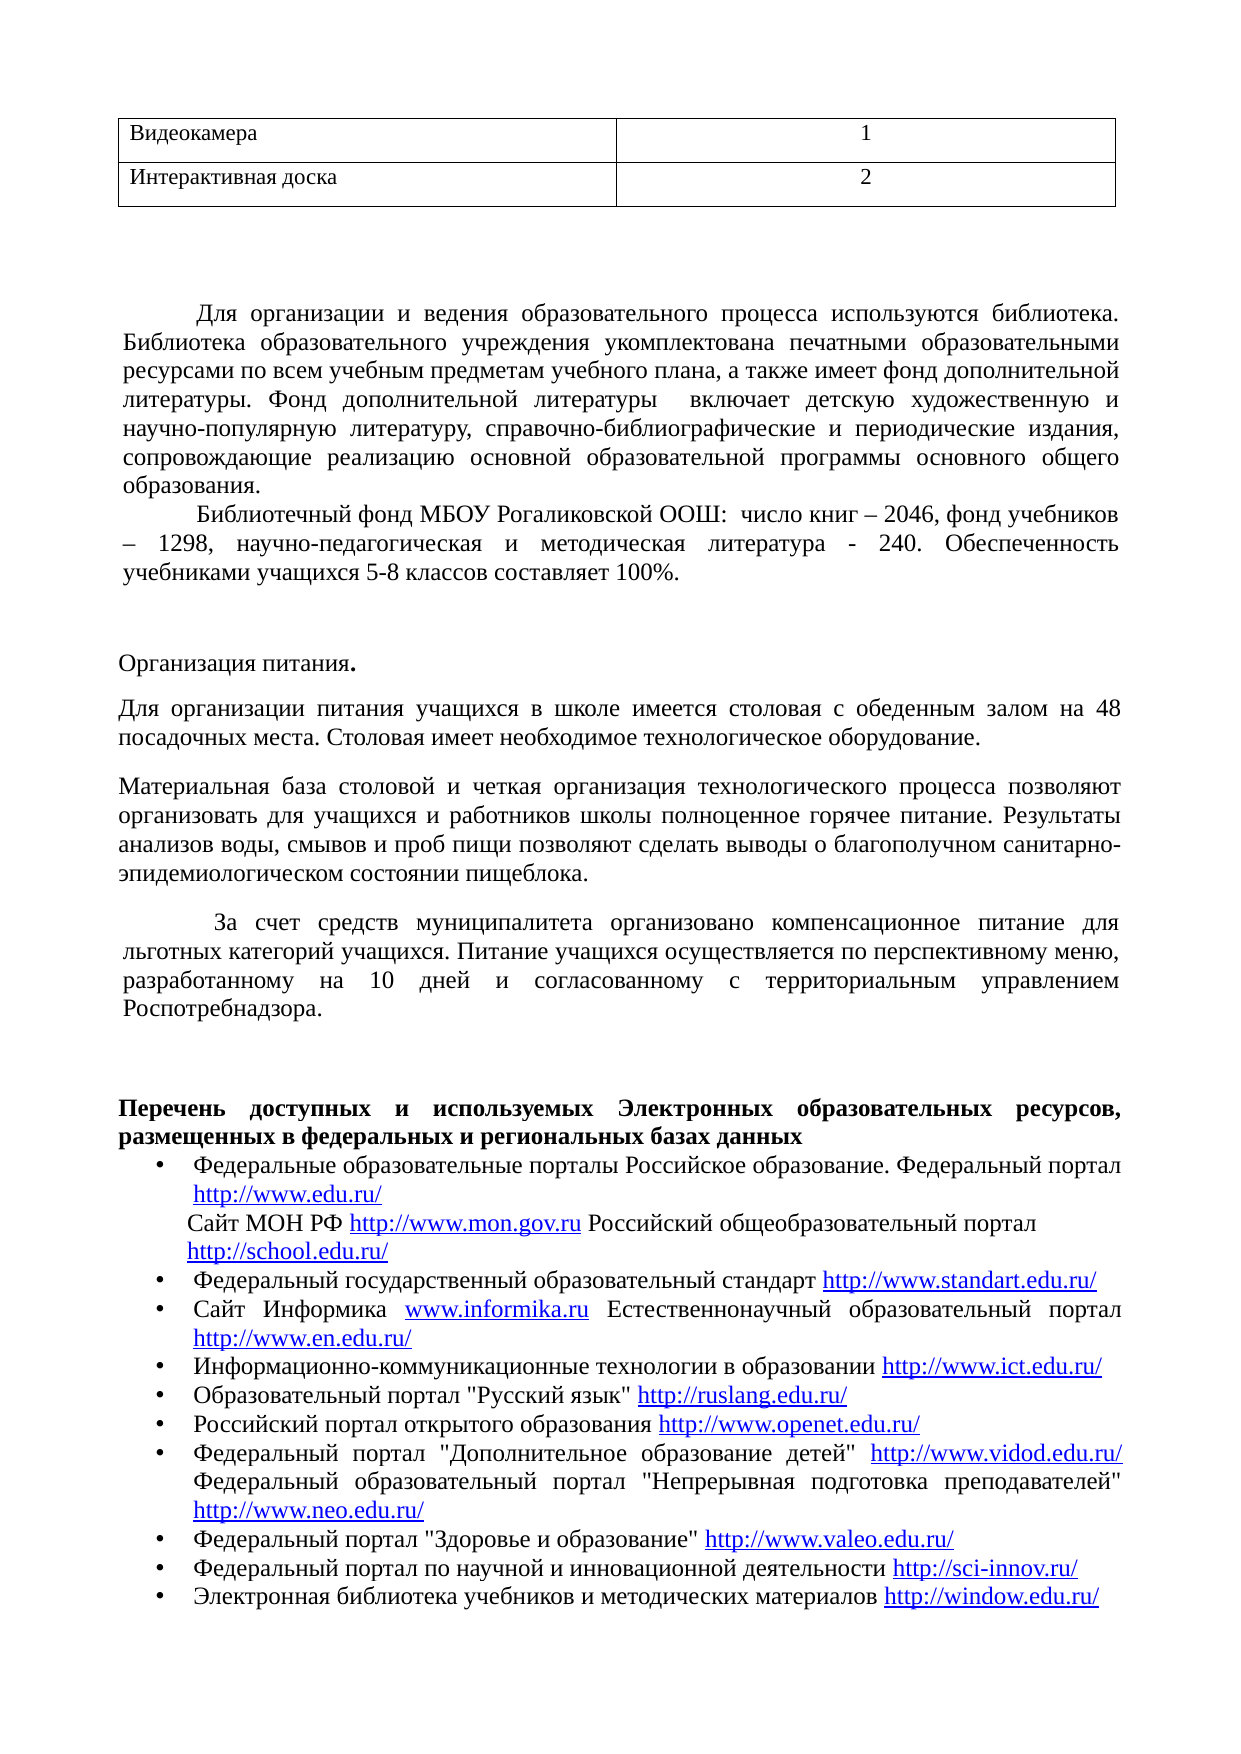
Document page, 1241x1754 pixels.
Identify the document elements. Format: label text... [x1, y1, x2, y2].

table_cell Видеокамера [119, 119, 616, 162]
text Организация питания. [118, 648, 1122, 676]
text Библиотечный фонд МБОУ Рогаликовской ООШ: число книг – 2046, фонд учебников – 1298, научно-педагогическая и методическая литература - 240. Обеспеченность учебниками учащихся 5-8 классов составляет 100%. [123, 499, 1120, 586]
list Федеральный портал "Дополнительное образование детей" http://www.vidod.edu.ru/ Федеральный образовательный портал "Непрерывная подготовка преподавателей" http://www.neo.edu.ru/ [156, 1438, 1122, 1524]
text Для организации питания учащихся в школе имеется столовая с обеденным залом на 48 посадочных места. Столовая имеет необходимое технологическое оборудование. [118, 693, 1122, 751]
list Образовательный портал "Русский язык" http://ruslang.edu.ru/ [156, 1380, 1122, 1409]
table_cell Интерактивная доска [119, 163, 616, 206]
text http://school.edu.ru/ [118, 1236, 1122, 1265]
table_cell 1 [617, 119, 1115, 162]
text За счет средств муниципалитета организовано компенсационное питание для льготных категорий учащихся. Питание учащихся осуществляется по перспективному меню, разработанному на 10 дней и согласованному с территориальным управлением Роспотребнадзора. [123, 907, 1120, 1022]
text Перечень доступных и используемых Электронных образовательных ресурсов, размещенных в федеральных и региональных базах данных [118, 1093, 1122, 1150]
list Федеральный портал "Здоровье и образование" http://www.valeo.edu.ru/ [156, 1524, 1122, 1553]
list Российский портал открытого образования http://www.openet.edu.ru/ [156, 1409, 1122, 1438]
list Электронная библиотека учебников и методических материалов http://window.edu.ru/ [156, 1581, 1122, 1610]
list Федеральный государственный образовательный стандарт http://www.standart.edu.ru/ [156, 1265, 1122, 1294]
list Cайт Информика www.informika.ru Естественнонаучный образовательный портал http://www.en.edu.ru/ [156, 1294, 1122, 1351]
list Федеральные образовательные порталы Российское образование. Федеральный портал http://www.edu.ru/ [156, 1150, 1122, 1208]
table_cell 2 [617, 163, 1115, 206]
text Материальная база столовой и четкая организация технологического процесса позволяют организовать для учащихся и работников школы полноценное горячее питание. Результаты анализов воды, смывов и проб пищи позволяют сделать выводы о благополучном санитарно-эпидемиологическом состоянии пищеблока. [118, 771, 1122, 886]
list Федеральный портал по научной и инновационной деятельности http://sci-innov.ru/ [156, 1553, 1122, 1581]
list Информационно-коммуникационные технологии в образовании http://www.ict.edu.ru/ [156, 1351, 1122, 1380]
text Сайт МОН РФ http://www.mon.gov.ru Российский общеобразовательный портал [118, 1208, 1122, 1236]
text Для организации и ведения образовательного процесса используются библиотека. Библиотека образовательного учреждения укомплектована печатными образовательными ресурсами по всем учебным предметам учебного плана, а также имеет фонд дополнительной литературы. Фонд дополнительной литературы включает детскую художественную и научно-популярную литературу, справочно-библиографические и периодические издания, сопровождающие реализацию основной образовательной программы основного общего образования. [123, 298, 1120, 499]
